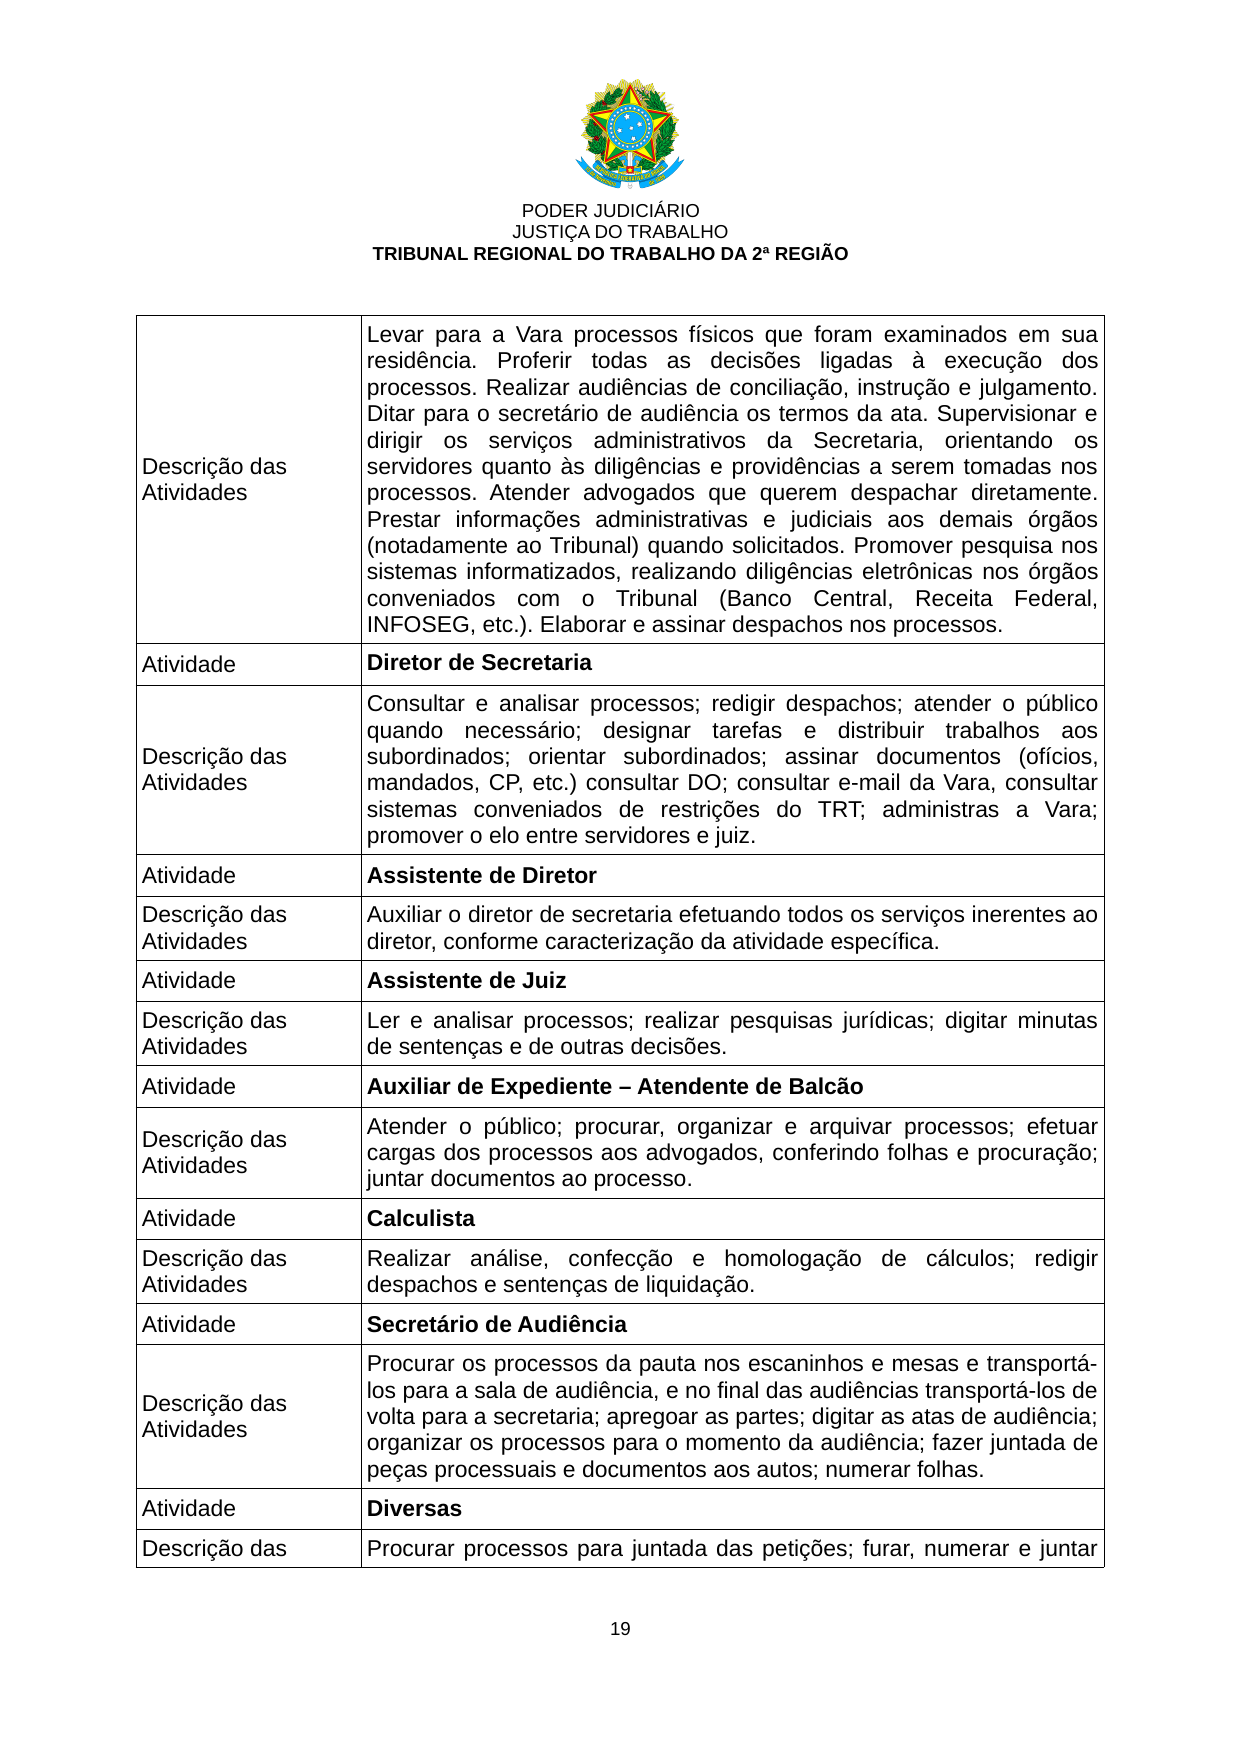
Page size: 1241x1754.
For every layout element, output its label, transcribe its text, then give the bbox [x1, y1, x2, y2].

table_cell Auxiliar de Expediente – Atendente de Balcão [362, 1066, 1104, 1107]
table_cell Atividade [137, 1489, 361, 1529]
table_cell Diversas [362, 1489, 1104, 1529]
table_cell Atividade [137, 1199, 361, 1239]
table_cell Descrição das Atividades [137, 1240, 361, 1303]
table_cell Atividade [137, 644, 361, 684]
table_cell Descrição das Atividades [137, 1002, 361, 1065]
table_cell Descrição das Atividades [137, 1345, 361, 1488]
table_cell Auxiliar o diretor de secretaria efetuando todos os serviços inerentes ao diretor, conforme caracterização da atividade específica. [362, 897, 1104, 960]
table_cell Atividade [137, 855, 361, 896]
table_cell Atividade [137, 1066, 361, 1107]
table_cell Atividade [137, 1304, 361, 1344]
table_cell Realizar análise, confecção e homologação de cálculos; redigir despachos e sentenças de liquidação. [362, 1240, 1104, 1303]
table_cell Consultar e analisar processos; redigir despachos; atender o público quando necessário; designar tarefas e distribuir trabalhos aos subordinados; orientar subordinados; assinar documentos (ofícios, mandados, CP, etc.) consultar DO; consultar e-mail da Vara, consultar sistemas conveniados de restrições do TRT; administras a Vara; promover o elo entre servidores e juiz. [362, 686, 1104, 854]
table_cell Descrição das Atividades [137, 686, 361, 854]
table_cell Atender o público; procurar, organizar e arquivar processos; efetuar cargas dos processos aos advogados, conferindo folhas e procuração; juntar documentos ao processo. [362, 1108, 1104, 1197]
table_cell Levar para a Vara processos físicos que foram examinados em sua residência. Proferir todas as decisões ligadas à execução dos processos. Realizar audiências de conciliação, instrução e julgamento. Ditar para o secretário de audiência os termos da ata. Supervisionar e dirigir os serviços administrativos da Secretaria, orientando os servidores quanto às diligências e providências a serem tomadas nos processos. Atender advogados que querem despachar diretamente. Prestar informações administrativas e judiciais aos demais órgãos (notadamente ao Tribunal) quando solicitados. Promover pesquisa nos sistemas informatizados, realizando diligências eletrônicas nos órgãos conveniados com o Tribunal (Banco Central, Receita Federal, INFOSEG, etc.). Elaborar e assinar despachos nos processos. [362, 316, 1104, 643]
table_cell Descrição das Atividades [137, 316, 361, 643]
table_cell Descrição das Atividades [137, 1108, 361, 1197]
table_cell Assistente de Juiz [362, 961, 1104, 1001]
table_cell Calculista [362, 1199, 1104, 1239]
table_cell Descrição das [137, 1530, 361, 1567]
table_cell Assistente de Diretor [362, 855, 1104, 896]
table_cell Procurar processos para juntada das petições; furar, numerar e juntar [362, 1530, 1104, 1567]
table_cell Atividade [137, 961, 361, 1001]
table_cell Secretário de Audiência [362, 1304, 1104, 1344]
table_cell Procurar os processos da pauta nos escaninhos e mesas e transportá-los para a sala de audiência, e no final das audiências transportá-los de volta para a secretaria; apregoar as partes; digitar as atas de audiência; organizar os processos para o momento da audiência; fazer juntada de peças processuais e documentos aos autos; numerar folhas. [362, 1345, 1104, 1488]
table_cell Ler e analisar processos; realizar pesquisas jurídicas; digitar minutas de sentenças e de outras decisões. [362, 1002, 1104, 1065]
table_cell Diretor de Secretaria [362, 644, 1104, 684]
table_cell Descrição das Atividades [137, 897, 361, 960]
